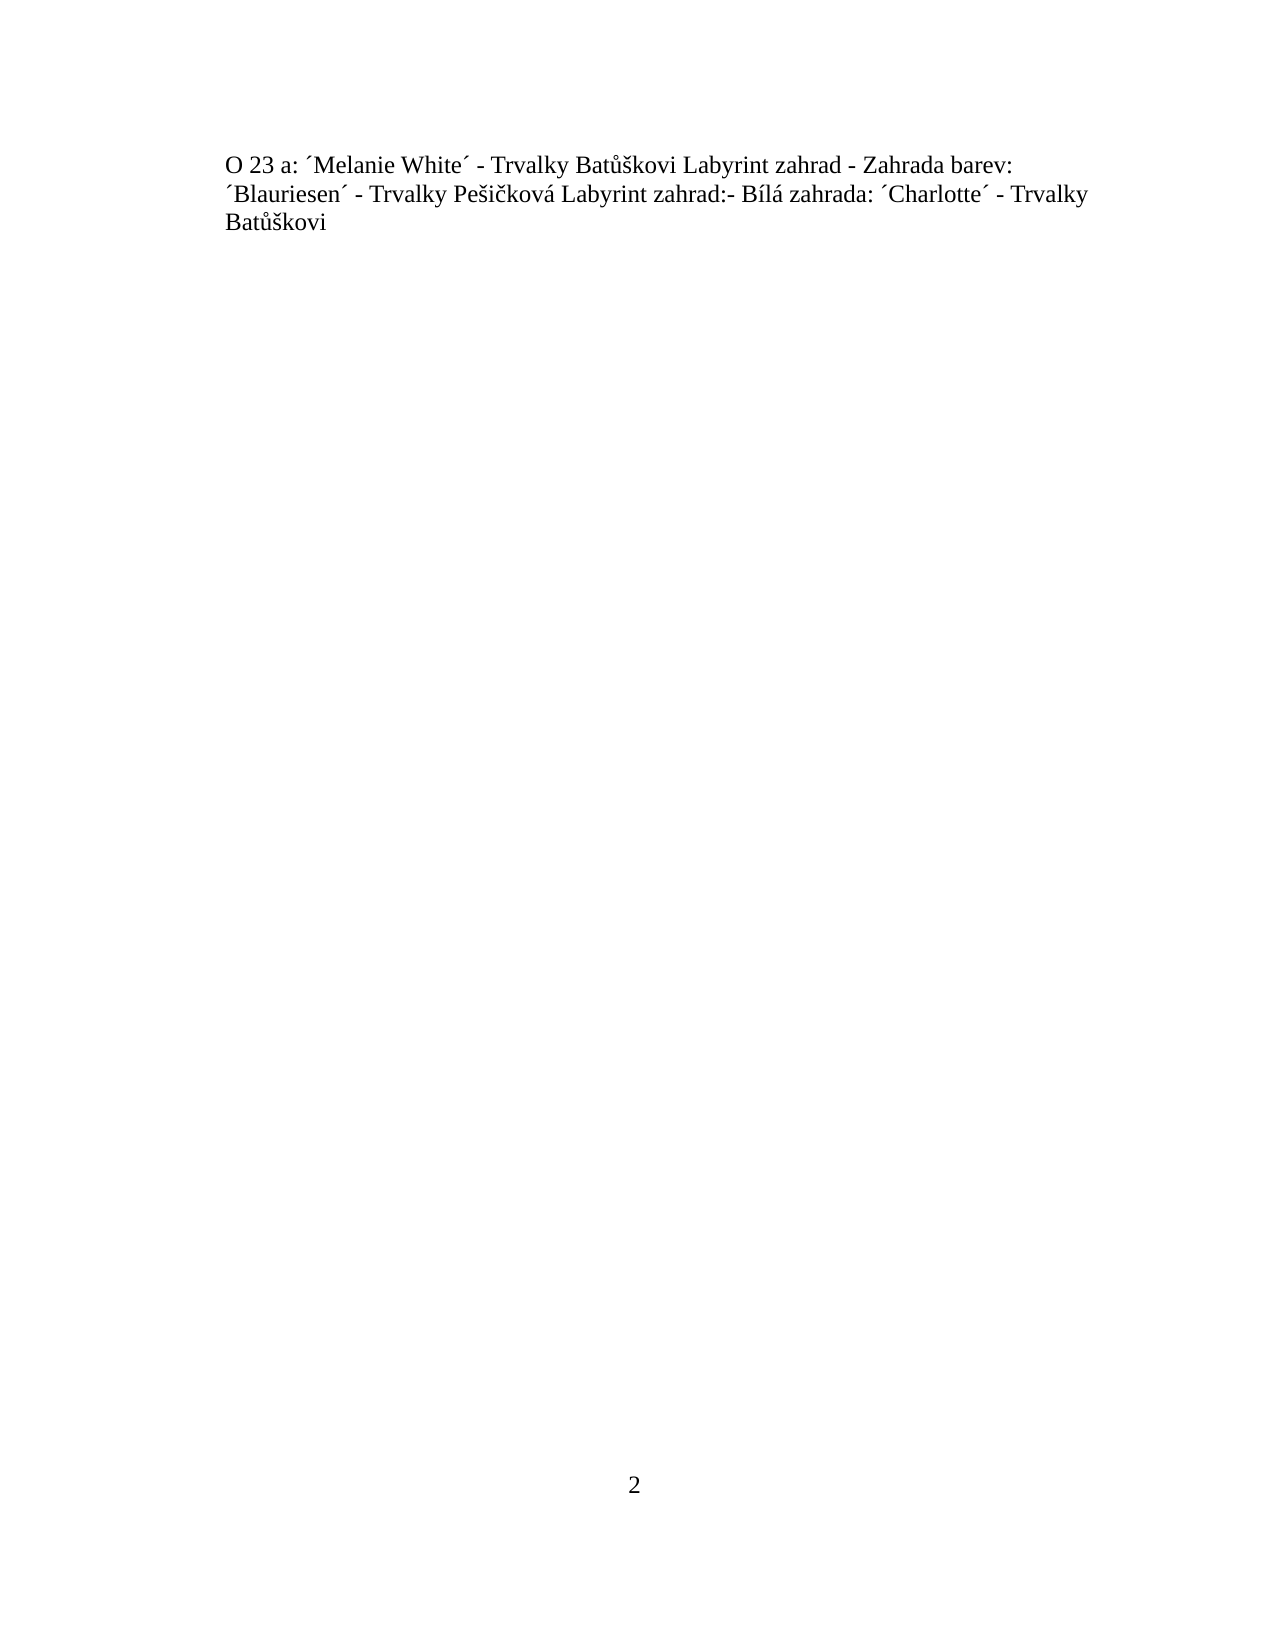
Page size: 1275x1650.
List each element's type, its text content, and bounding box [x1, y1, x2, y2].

text O 23 a: ´Melanie White´ - Trvalky Batůškovi Labyrint zahrad - Zahrada barev: ´Blauriesen´ - Trvalky Pešičková Labyrint zahrad:- Bílá zahrada: ´Charlotte´ - Trvalky Batůškovi [225, 150, 1125, 236]
